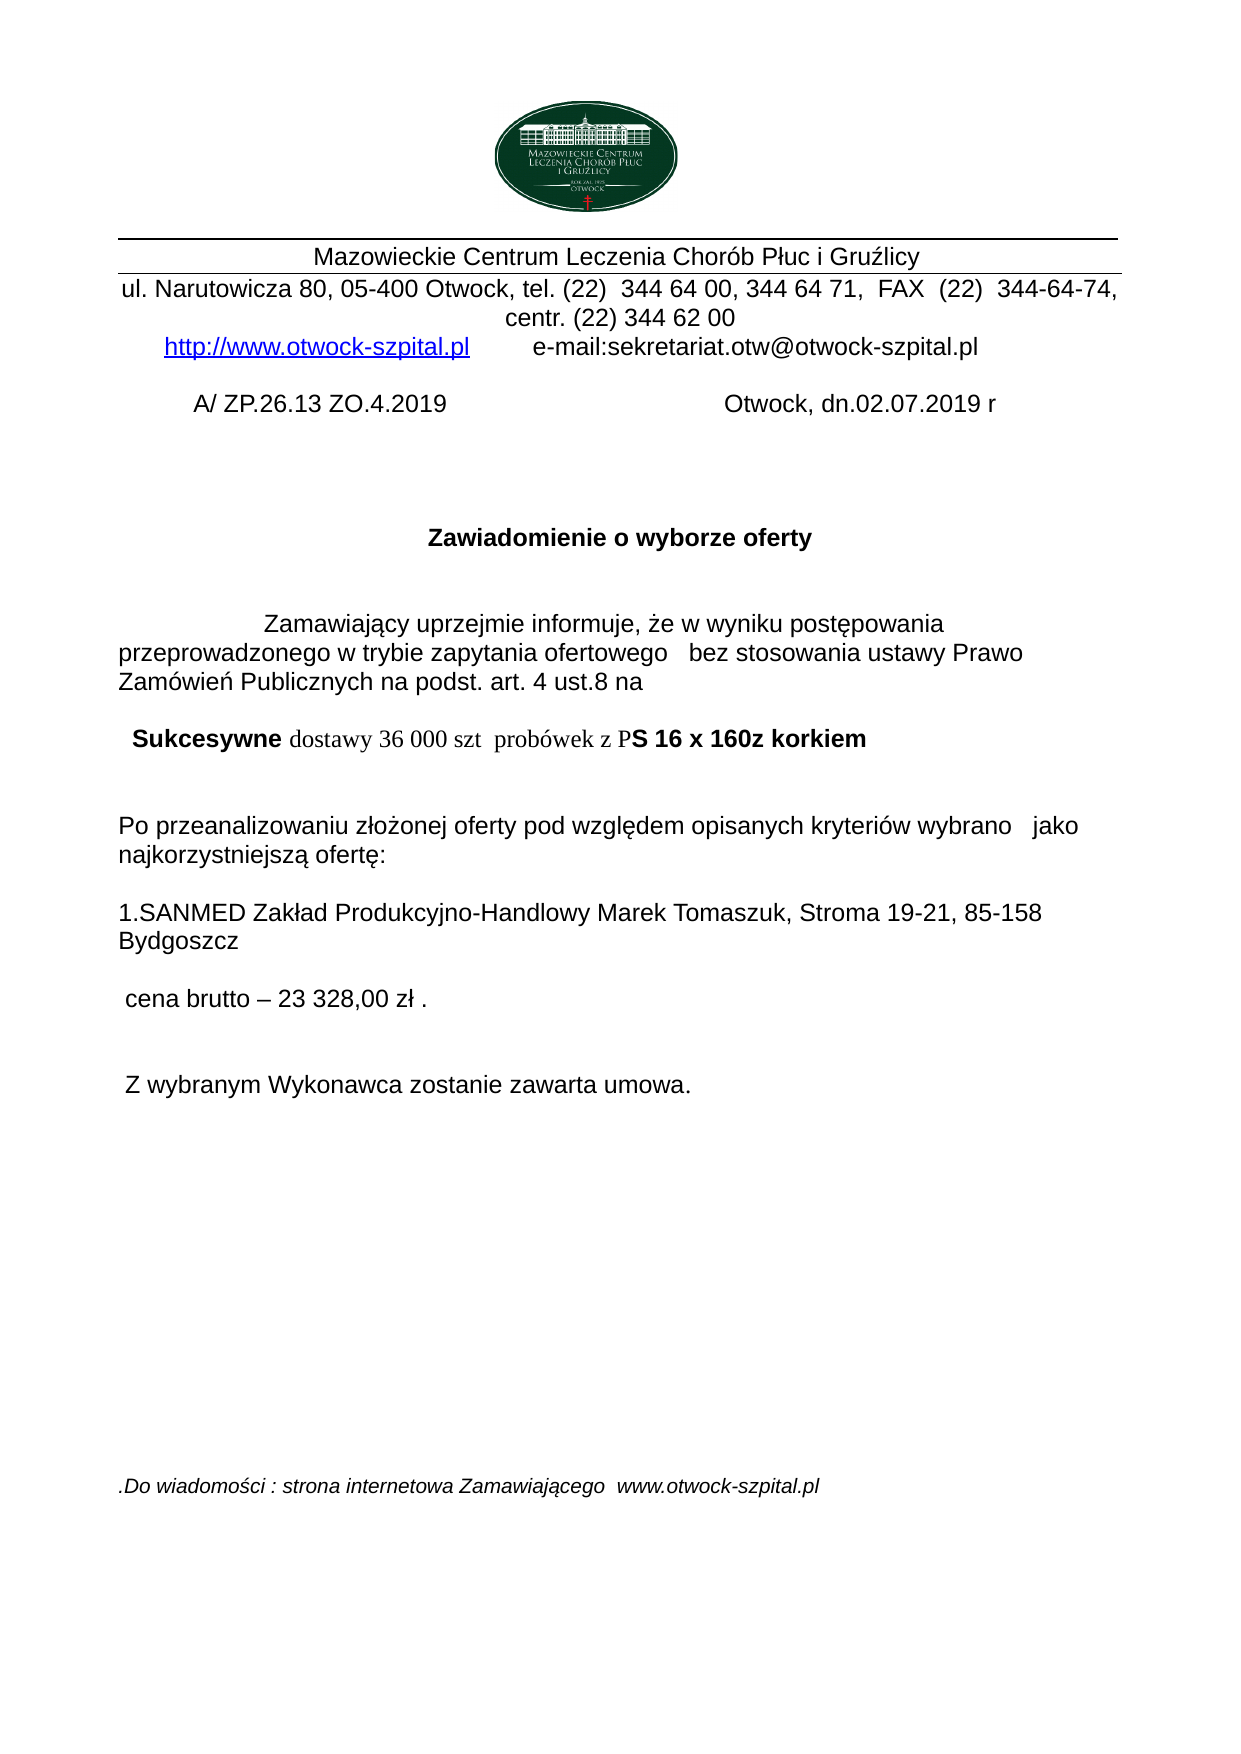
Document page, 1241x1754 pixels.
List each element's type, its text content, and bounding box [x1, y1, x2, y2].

text http://www.otwock-szpital.pl e-mail:sekretariat.otw@otwock-szpital.pl [118, 331, 1122, 360]
text Zamawiający uprzejmie informuje, że w wyniku postępowania przeprowadzonego w trybie zapytania ofertowego bez stosowania ustawy Prawo Zamówień Publicznych na podst. art. 4 ust.8 na [118, 609, 1122, 696]
list A/ ZP.26.13 ZO.4.2019 Otwock, dn.02.07.2019 r [156, 389, 1122, 418]
text Mazowieckie Centrum Leczenia Chorób Płuc i Gruźlicy [118, 242, 1122, 273]
text Z wybranym Wykonawca zostanie zawarta umowa. [118, 1070, 1122, 1099]
text Sukcesywne dostawy 36 000 szt probówek z PS 16 x 160z korkiem [118, 724, 1122, 753]
text cena brutto – 23 328,00 zł . [118, 984, 1122, 1013]
text 1.SANMED Zakład Produkcyjno-Handlowy Marek Tomaszuk, Stroma 19-21, 85-158 Bydgoszcz [118, 897, 1122, 955]
text Zawiadomienie o wyborze oferty [118, 523, 1122, 552]
text .Do wiadomości : strona internetowa Zamawiającego www.otwock-szpital.pl [118, 1470, 1122, 1498]
picture [494, 101, 678, 212]
text ul. Narutowicza 80, 05-400 Otwock, tel. (22) 344 64 00, 344 64 71, FAX (22) 344-64-74, centr. (22) 344 62 00 [118, 274, 1122, 331]
text Po przeanalizowaniu złożonej oferty pod względem opisanych kryteriów wybrano jako najkorzystniejszą ofertę: [118, 811, 1122, 868]
